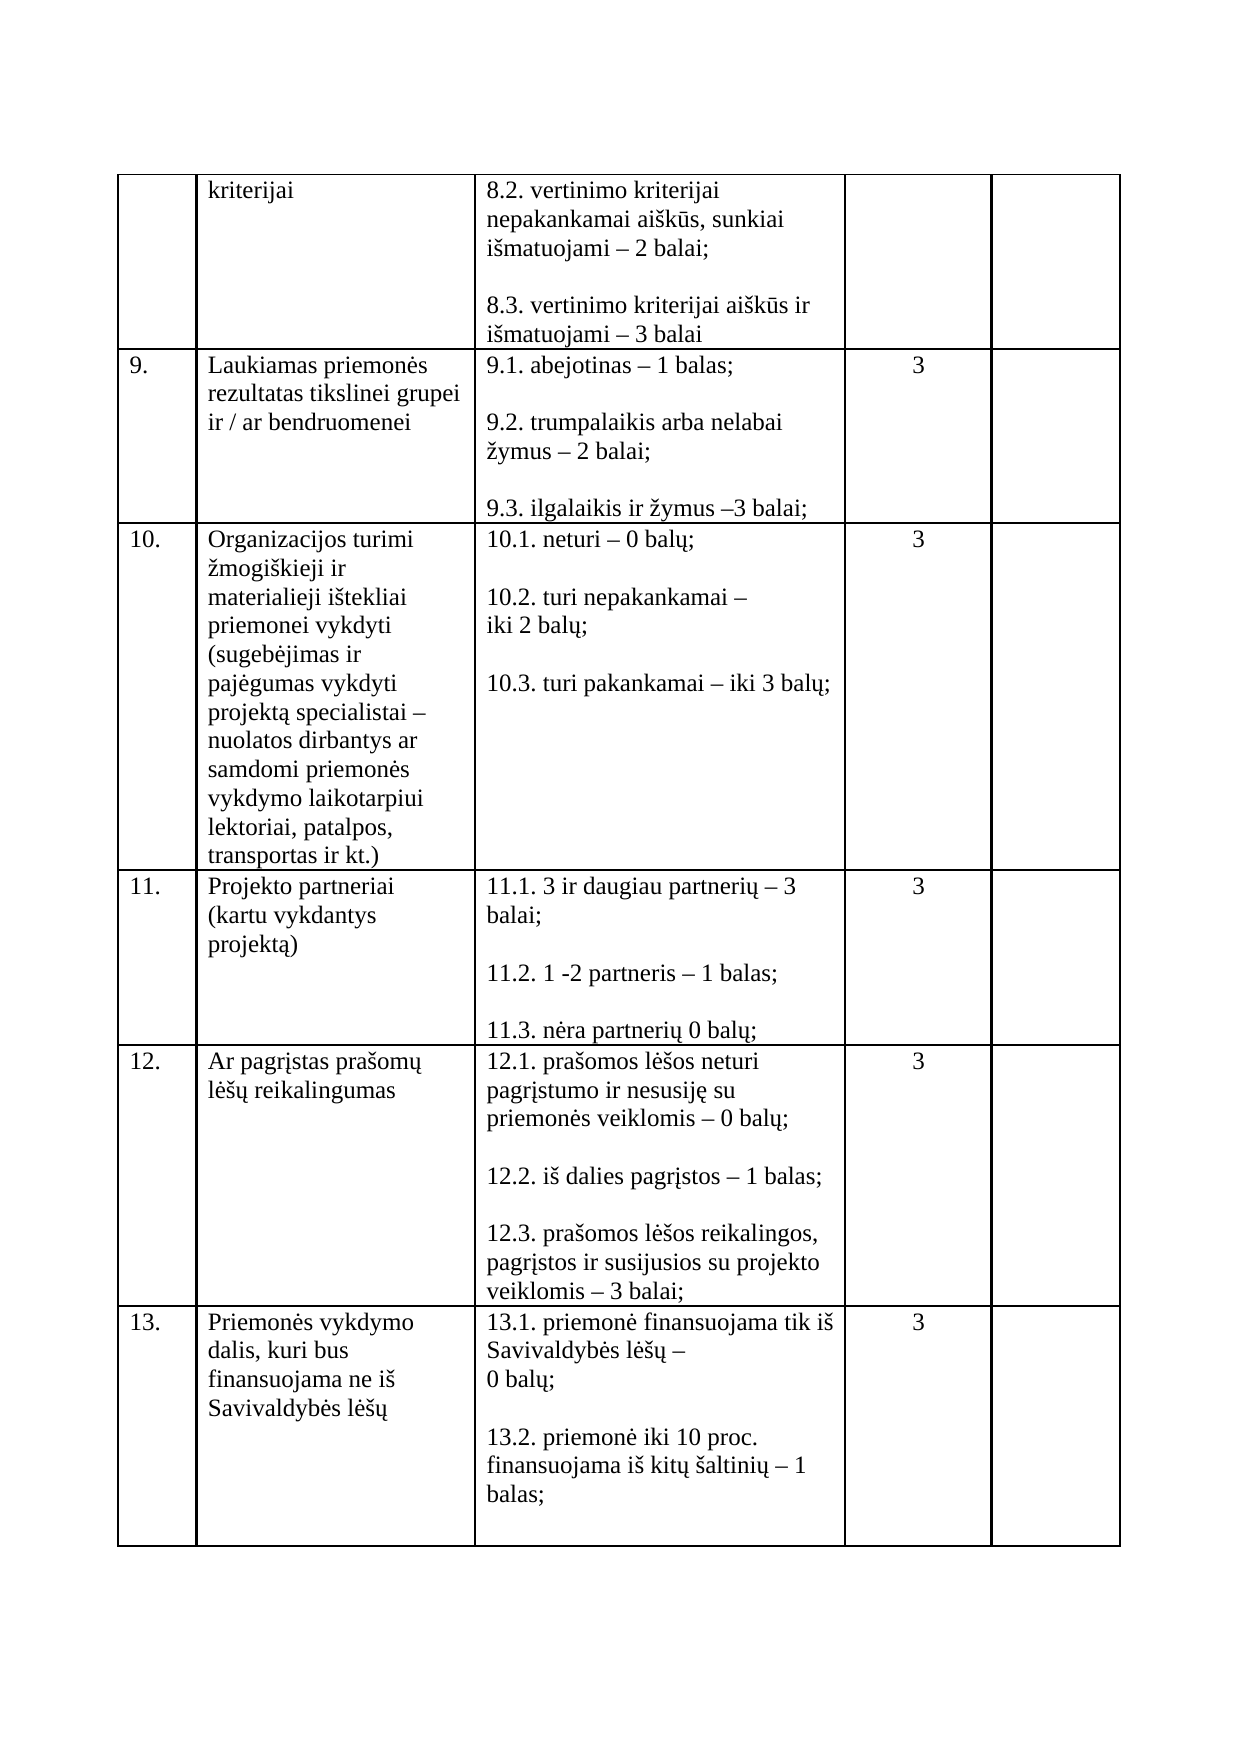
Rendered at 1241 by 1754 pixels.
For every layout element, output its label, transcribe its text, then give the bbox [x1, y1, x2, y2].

table_cell Ar pagrįstas prašomų lėšų reikalingumas [198, 1046, 474, 1305]
table_cell Projekto partneriai (kartu vykdantys projektą) [198, 871, 474, 1044]
table_cell 10.1. neturi – 0 balų; 10.2. turi nepakankamai – iki 2 balų; 10.3. turi pakankamai – iki 3 balų; [476, 524, 844, 869]
table_cell 3 [846, 871, 990, 1044]
table_cell Organizacijos turimi žmogiškieji ir materialieji ištekliai priemonei vykdyti (sugebėjimas ir pajėgumas vykdyti projektą specialistai – nuolatos dirbantys ar samdomi priemonės vykdymo laikotarpiui lektoriai, patalpos, transportas ir kt.) [198, 524, 474, 869]
table_cell 10. [119, 524, 195, 869]
table_cell 12. [119, 1046, 195, 1305]
table_cell 3 [846, 1046, 990, 1305]
table_cell [993, 1046, 1119, 1305]
table_cell 3 [846, 350, 990, 522]
table_cell 11.1. 3 ir daugiau partnerių – 3 balai; 11.2. 1 -2 partneris – 1 balas; 11.3. nėra partnerių 0 balų; [476, 871, 844, 1044]
table_cell [119, 175, 195, 348]
table_cell [993, 1307, 1119, 1545]
table_cell 13. [119, 1307, 195, 1545]
table_cell 13.1. priemonė finansuojama tik iš Savivaldybės lėšų – 0 balų; 13.2. priemonė iki 10 proc. finansuojama iš kitų šaltinių – 1 balas; [476, 1307, 844, 1545]
table_cell Priemonės vykdymo dalis, kuri bus finansuojama ne iš Savivaldybės lėšų [198, 1307, 474, 1545]
table_cell [993, 175, 1119, 348]
table_cell [993, 350, 1119, 522]
table_cell 11. [119, 871, 195, 1044]
table_cell [846, 175, 990, 348]
table_cell 8.2. vertinimo kriterijai nepakankamai aiškūs, sunkiai išmatuojami – 2 balai; 8.3. vertinimo kriterijai aiškūs ir išmatuojami – 3 balai [476, 175, 844, 348]
table_cell Laukiamas priemonės rezultatas tikslinei grupei ir / ar bendruomenei [198, 350, 474, 522]
table_cell 9.1. abejotinas – 1 balas; 9.2. trumpalaikis arba nelabai žymus – 2 balai; 9.3. ilgalaikis ir žymus –3 balai; [476, 350, 844, 522]
table_cell 9. [119, 350, 195, 522]
table_cell 3 [846, 1307, 990, 1545]
table_cell kriterijai [198, 175, 474, 348]
table_cell 12.1. prašomos lėšos neturi pagrįstumo ir nesusiję su priemonės veiklomis – 0 balų; 12.2. iš dalies pagrįstos – 1 balas; 12.3. prašomos lėšos reikalingos, pagrįstos ir susijusios su projekto veiklomis – 3 balai; [476, 1046, 844, 1305]
table_cell 3 [846, 524, 990, 869]
table_cell [993, 871, 1119, 1044]
table_cell [993, 524, 1119, 869]
